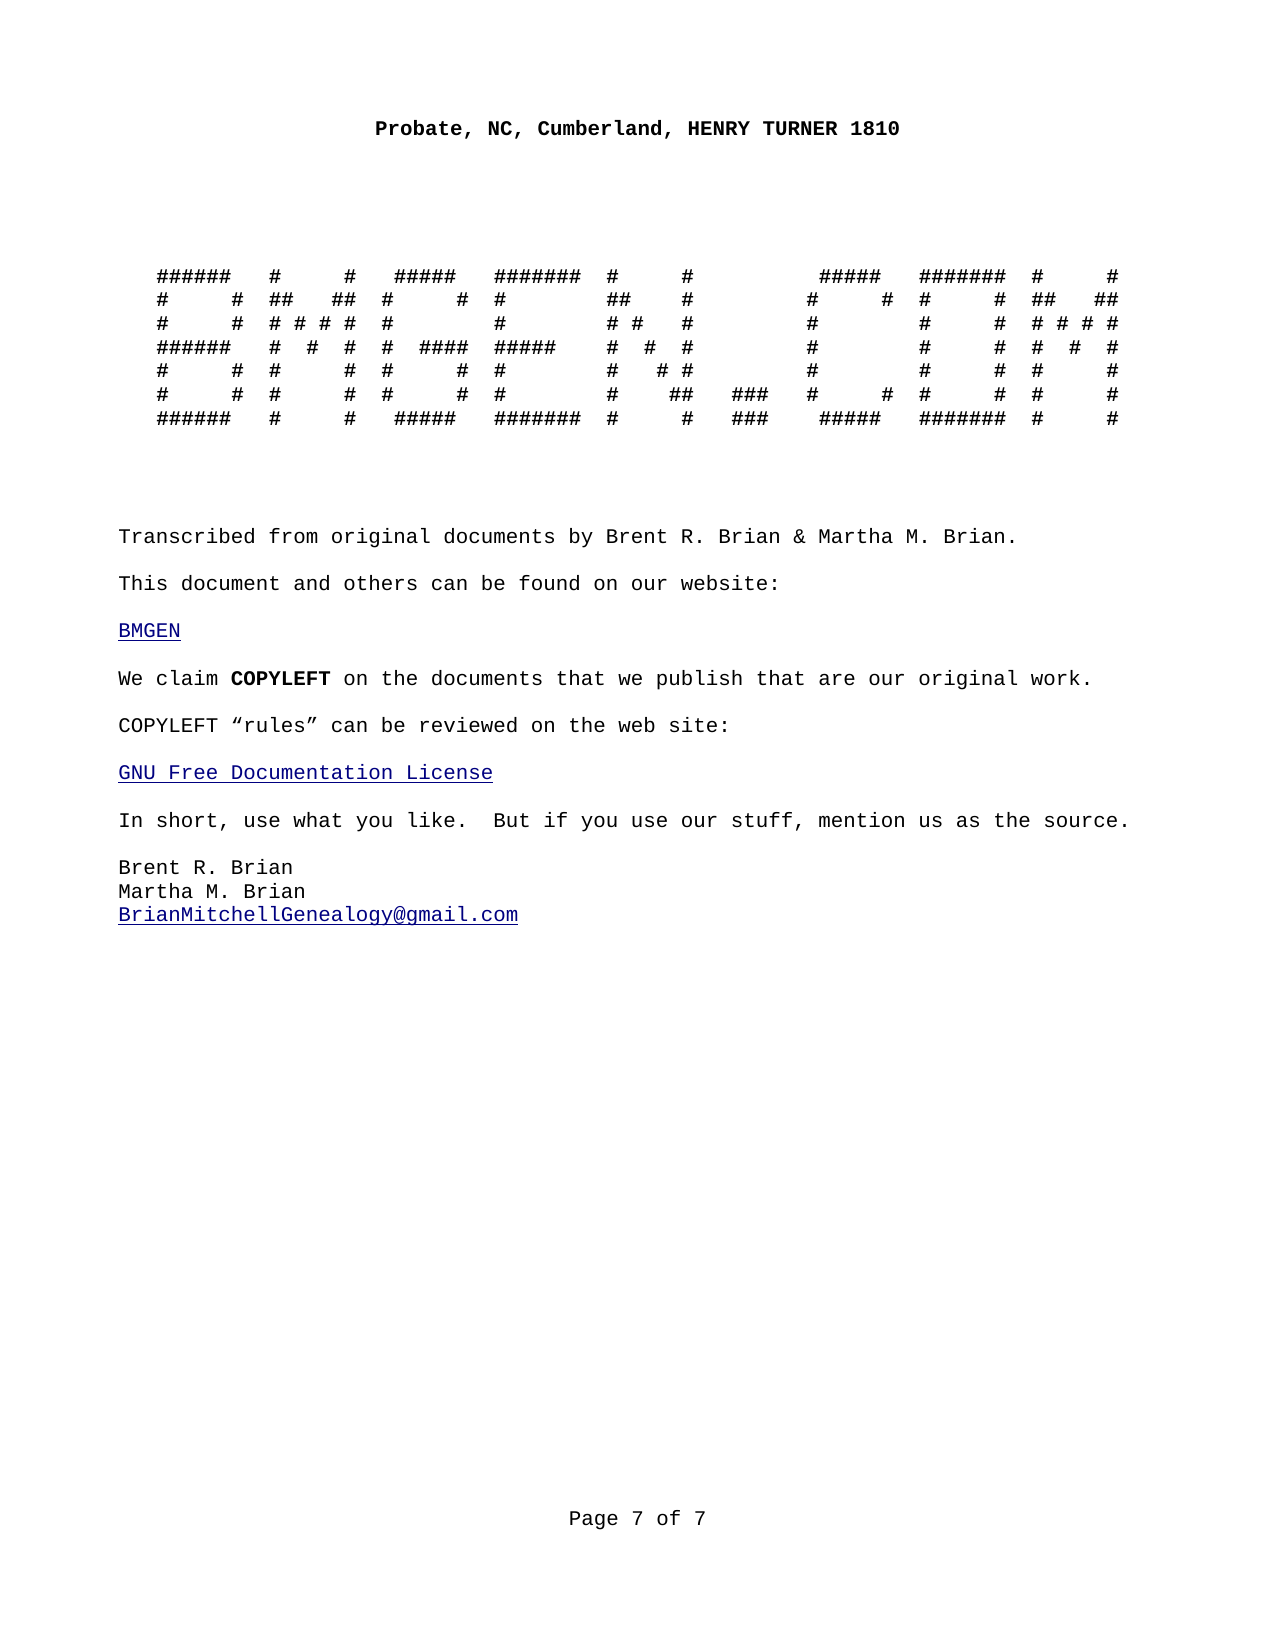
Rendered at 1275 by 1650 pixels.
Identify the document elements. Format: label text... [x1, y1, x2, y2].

text # # ## ## # # # ## # # # # # ## ## [118, 289, 1157, 313]
text GNU Free Documentation License [118, 762, 1157, 786]
text This document and others can be found on our website: [118, 573, 1157, 597]
text Martha M. Brian [118, 881, 1157, 904]
text # # # # # # # # # # # # # # # # # # [118, 313, 1157, 337]
text ###### # # # # #### ##### # # # # # # # # # [118, 337, 1157, 360]
text COPYLEFT “rules” can be reviewed on the web site: [118, 715, 1157, 739]
text Brent R. Brian [118, 857, 1157, 881]
text ###### # # ##### ####### # # ### ##### ####### # # [118, 408, 1157, 431]
text # # # # # # # # # # # # # # # [118, 360, 1157, 384]
text We claim COPYLEFT on the documents that we publish that are our original work. [118, 668, 1157, 691]
text BrianMitchellGenealogy@gmail.com [118, 904, 1157, 928]
text In short, use what you like. But if you use our stuff, mention us as the source. [118, 810, 1157, 833]
text ###### # # ##### ####### # # ##### ####### # # [118, 266, 1157, 289]
text # # # # # # # # ## ### # # # # # # [118, 384, 1157, 408]
text BMGEN [118, 621, 1157, 644]
text Transcribed from original documents by Brent R. Brian & Martha M. Brian. [118, 526, 1157, 549]
